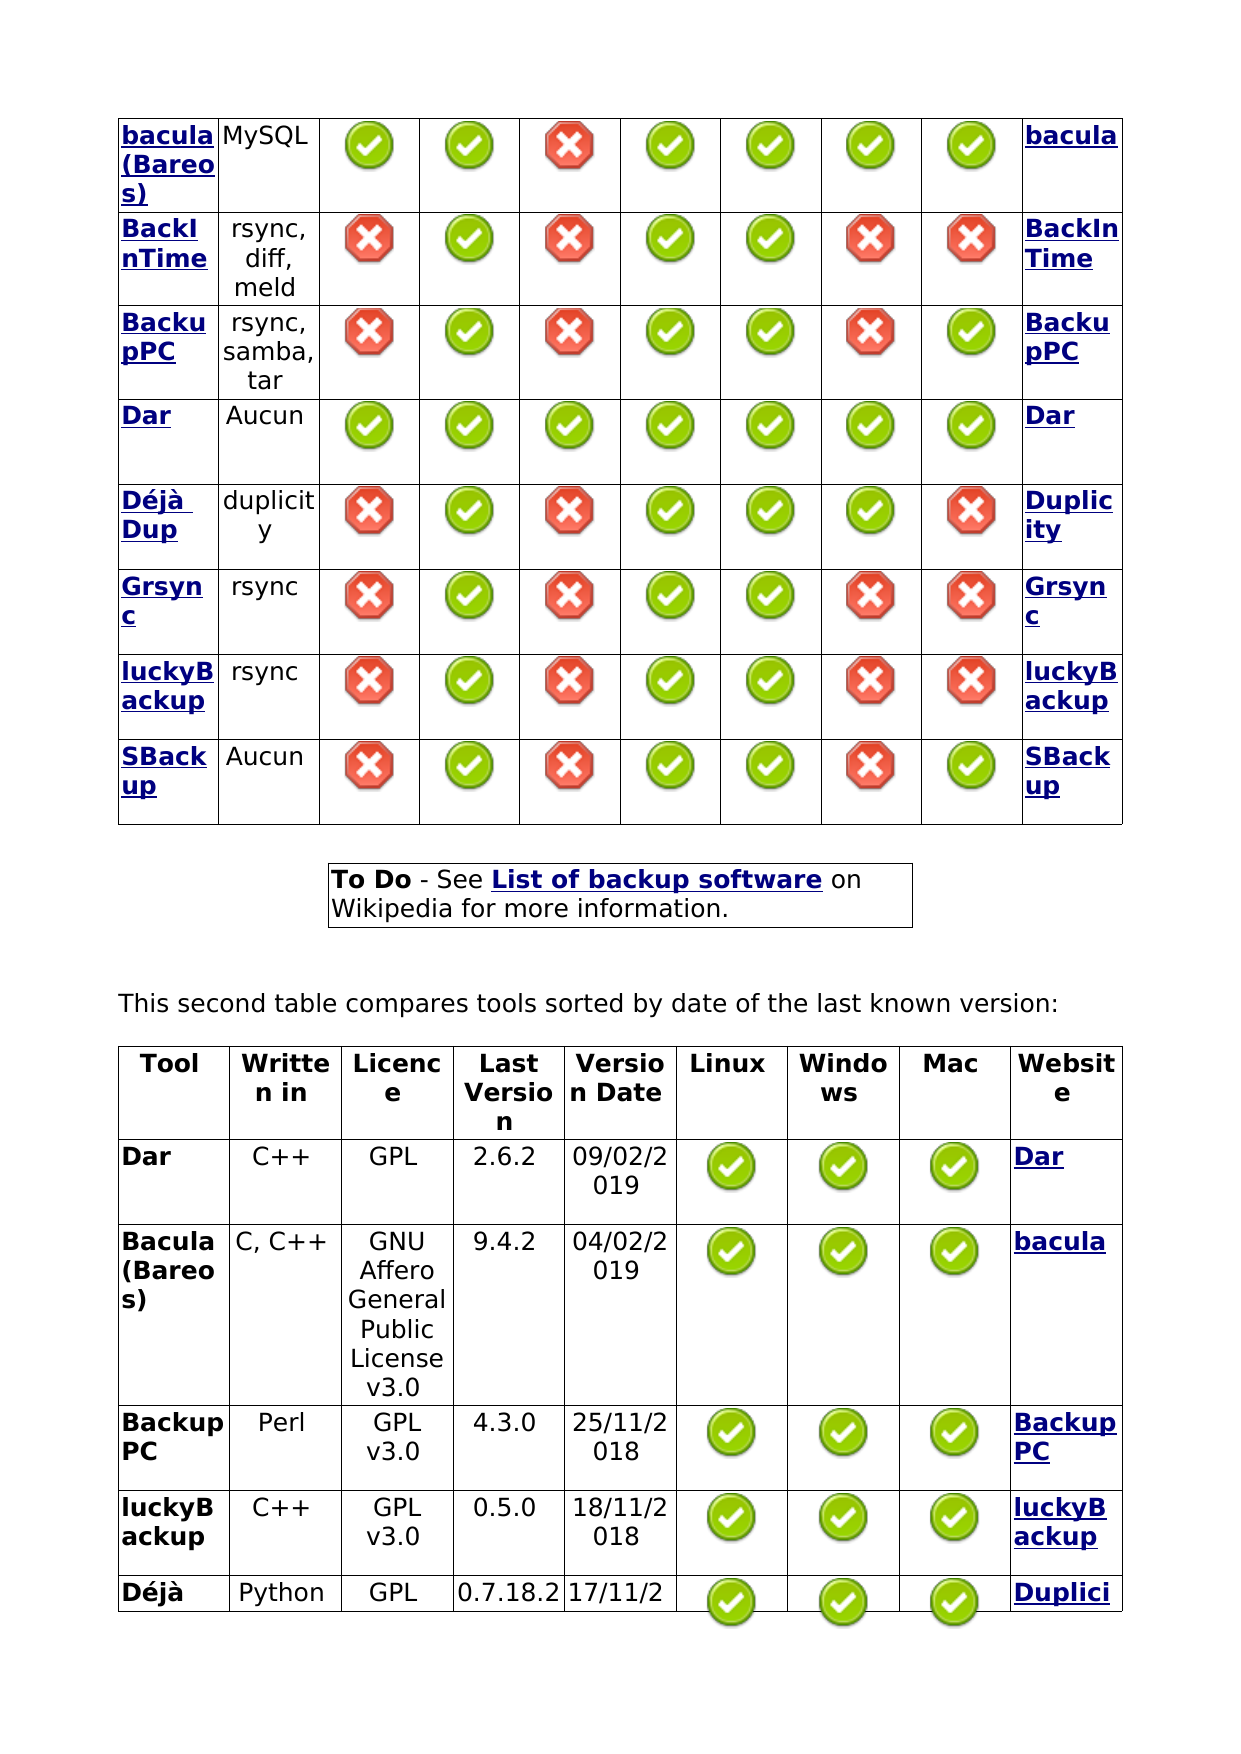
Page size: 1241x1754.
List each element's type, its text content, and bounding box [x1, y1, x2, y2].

table_cell 0.7.18.2 [454, 1576, 564, 1611]
table_cell GNU Affero General Public License v3.0 [342, 1225, 453, 1405]
picture [544, 121, 595, 172]
picture [645, 121, 696, 172]
picture [745, 401, 796, 452]
table_cell 2.6.2 [454, 1140, 564, 1224]
table_cell [721, 570, 821, 654]
picture [929, 1578, 980, 1629]
table_cell BackupPC [1023, 306, 1122, 398]
table_cell BackInTime [1023, 213, 1122, 305]
picture [929, 1227, 980, 1278]
table_cell [621, 570, 720, 654]
table_cell [922, 570, 1022, 654]
picture [344, 571, 394, 622]
table_cell [520, 306, 620, 398]
table_cell Dar [1023, 400, 1122, 483]
picture [706, 1493, 757, 1544]
table_cell [900, 1406, 1010, 1490]
table_cell [788, 1406, 899, 1490]
table_header Mac [900, 1047, 1010, 1139]
table_cell C++ [230, 1140, 341, 1224]
picture [645, 214, 696, 265]
table_header Linux [677, 1047, 787, 1139]
picture [846, 214, 896, 265]
table_cell Dar [119, 1140, 229, 1224]
table_cell [420, 655, 519, 739]
picture [846, 741, 896, 792]
table_cell 17/11/2 [565, 1576, 676, 1611]
table_cell [320, 119, 419, 212]
picture [745, 308, 796, 358]
picture [818, 1578, 868, 1629]
picture [946, 308, 997, 358]
picture [846, 308, 896, 358]
table_cell luckyBackup [119, 655, 218, 739]
table_cell [721, 306, 821, 398]
picture [444, 121, 495, 172]
picture [745, 486, 796, 537]
picture [444, 656, 495, 707]
table_cell 4.3.0 [454, 1406, 564, 1490]
table_cell [520, 740, 620, 824]
table_cell [320, 213, 419, 305]
table_cell [900, 1576, 1010, 1611]
picture [846, 571, 896, 622]
table_cell Perl [230, 1406, 341, 1490]
picture [344, 401, 394, 452]
table_cell Déjà [119, 1576, 229, 1611]
table_cell [788, 1491, 899, 1575]
table_cell [520, 485, 620, 569]
table_cell bacula (Bareos) [119, 119, 218, 212]
table_cell [788, 1225, 899, 1405]
table_cell [621, 306, 720, 398]
table_cell [721, 213, 821, 305]
table_cell [721, 655, 821, 739]
table_cell 9.4.2 [454, 1225, 564, 1405]
picture [946, 571, 997, 622]
table_cell [922, 485, 1022, 569]
picture [706, 1408, 757, 1459]
table_header Written in [230, 1047, 341, 1139]
table_cell [822, 655, 921, 739]
table_cell rsync, samba, tar [219, 306, 319, 398]
picture [444, 214, 495, 265]
picture [544, 741, 595, 792]
table_cell [320, 570, 419, 654]
picture [344, 308, 394, 358]
table_cell [677, 1225, 787, 1405]
picture [745, 571, 796, 622]
table_cell [420, 400, 519, 483]
table_header Windows [788, 1047, 899, 1139]
table_cell [721, 485, 821, 569]
table_cell Bacula (Bareos) [119, 1225, 229, 1405]
table_cell [922, 740, 1022, 824]
table_cell duplicity [219, 485, 319, 569]
picture [344, 121, 394, 172]
table_cell bacula [1011, 1225, 1122, 1405]
table_cell GPL [342, 1140, 453, 1224]
table_header To Do - See List of backup software on Wikipedia for more information. [329, 864, 912, 927]
table_cell [320, 400, 419, 483]
picture [745, 656, 796, 707]
table_cell [520, 213, 620, 305]
picture [745, 121, 796, 172]
table_cell [520, 119, 620, 212]
table_cell 25/11/2018 [565, 1406, 676, 1490]
picture [846, 656, 896, 707]
table_cell BackupPC [119, 1406, 229, 1490]
picture [544, 308, 595, 358]
table_cell [721, 400, 821, 483]
table_cell luckyBackup [119, 1491, 229, 1575]
table_cell 18/11/2018 [565, 1491, 676, 1575]
picture [444, 486, 495, 537]
table_cell MySQL [219, 119, 319, 212]
table_cell [900, 1491, 1010, 1575]
table_cell [822, 306, 921, 398]
picture [444, 571, 495, 622]
table_cell Grsync [1023, 570, 1122, 654]
table_cell [922, 655, 1022, 739]
table_cell [900, 1225, 1010, 1405]
picture [444, 401, 495, 452]
table_cell [677, 1140, 787, 1224]
table_cell rsync [219, 655, 319, 739]
table_cell SBackup [1023, 740, 1122, 824]
table_cell [677, 1491, 787, 1575]
table_cell [621, 655, 720, 739]
picture [645, 486, 696, 537]
picture [344, 214, 394, 265]
table_cell [520, 655, 620, 739]
table_cell [922, 213, 1022, 305]
table_header Last Version [454, 1047, 564, 1139]
table_cell Aucun [219, 400, 319, 483]
table_cell [320, 740, 419, 824]
table_cell C++ [230, 1491, 341, 1575]
picture [745, 741, 796, 792]
table_cell SBackup [119, 740, 218, 824]
table_cell GPL [342, 1576, 453, 1611]
table_cell [420, 306, 519, 398]
picture [544, 214, 595, 265]
table_cell [420, 213, 519, 305]
picture [929, 1493, 980, 1544]
table_cell [520, 570, 620, 654]
table_cell rsync, diff, meld [219, 213, 319, 305]
table_cell [900, 1140, 1010, 1224]
table_cell [320, 485, 419, 569]
picture [929, 1408, 980, 1459]
table_cell BackupPC [119, 306, 218, 398]
table_cell [621, 485, 720, 569]
table_cell Duplici [1011, 1576, 1122, 1611]
table_cell Python [230, 1576, 341, 1611]
table_cell C, C++ [230, 1225, 341, 1405]
text This second table compares tools sorted by date of the last known version: [118, 989, 1122, 1018]
picture [645, 741, 696, 792]
picture [706, 1142, 757, 1193]
picture [444, 308, 495, 358]
table_cell Dar [119, 400, 218, 483]
picture [544, 656, 595, 707]
table_cell BackInTime [119, 213, 218, 305]
picture [946, 741, 997, 792]
picture [344, 656, 394, 707]
table_cell [621, 740, 720, 824]
picture [929, 1142, 980, 1193]
table_cell [822, 119, 921, 212]
table_header Version Date [565, 1047, 676, 1139]
picture [645, 571, 696, 622]
picture [818, 1408, 868, 1459]
table_cell 04/02/2019 [565, 1225, 676, 1405]
picture [818, 1493, 868, 1544]
table_cell [420, 570, 519, 654]
picture [745, 214, 796, 265]
table_cell [822, 485, 921, 569]
picture [946, 656, 997, 707]
picture [344, 486, 394, 537]
table_cell GPL v3.0 [342, 1491, 453, 1575]
table_cell [420, 740, 519, 824]
picture [706, 1578, 757, 1629]
table_cell GPL v3.0 [342, 1406, 453, 1490]
table_cell Aucun [219, 740, 319, 824]
table_cell [420, 119, 519, 212]
picture [846, 121, 896, 172]
table_cell [822, 213, 921, 305]
picture [344, 741, 394, 792]
picture [818, 1227, 868, 1278]
table_header Licence [342, 1047, 453, 1139]
table_cell BackupPC [1011, 1406, 1122, 1490]
picture [544, 401, 595, 452]
picture [846, 401, 896, 452]
table_cell [822, 570, 921, 654]
table_cell [922, 306, 1022, 398]
table_cell [788, 1140, 899, 1224]
table_cell Dar [1011, 1140, 1122, 1224]
picture [544, 571, 595, 622]
picture [706, 1227, 757, 1278]
table_cell [677, 1576, 787, 1611]
table_cell [721, 740, 821, 824]
table_cell [677, 1406, 787, 1490]
table_cell [621, 119, 720, 212]
table_cell [922, 119, 1022, 212]
table_cell Duplicity [1023, 485, 1122, 569]
picture [946, 214, 997, 265]
table_cell [320, 306, 419, 398]
table_cell [420, 485, 519, 569]
table_cell [822, 400, 921, 483]
table_cell [822, 740, 921, 824]
table_cell Grsync [119, 570, 218, 654]
table_cell luckyBackup [1011, 1491, 1122, 1575]
table_cell [520, 400, 620, 483]
table_header Website [1011, 1047, 1122, 1139]
picture [645, 401, 696, 452]
table_cell [721, 119, 821, 212]
picture [645, 308, 696, 358]
picture [544, 486, 595, 537]
table_cell Déjà Dup [119, 485, 218, 569]
picture [946, 121, 997, 172]
table_cell [621, 213, 720, 305]
picture [444, 741, 495, 792]
table_cell rsync [219, 570, 319, 654]
picture [946, 401, 997, 452]
table_cell luckyBackup [1023, 655, 1122, 739]
table_cell bacula [1023, 119, 1122, 212]
table_cell [320, 655, 419, 739]
picture [645, 656, 696, 707]
table_header Tool [119, 1047, 229, 1139]
table_cell 09/02/2019 [565, 1140, 676, 1224]
picture [818, 1142, 868, 1193]
table_cell [922, 400, 1022, 483]
table_cell [621, 400, 720, 483]
table_cell 0.5.0 [454, 1491, 564, 1575]
picture [846, 486, 896, 537]
table_cell [788, 1576, 899, 1611]
picture [946, 486, 997, 537]
